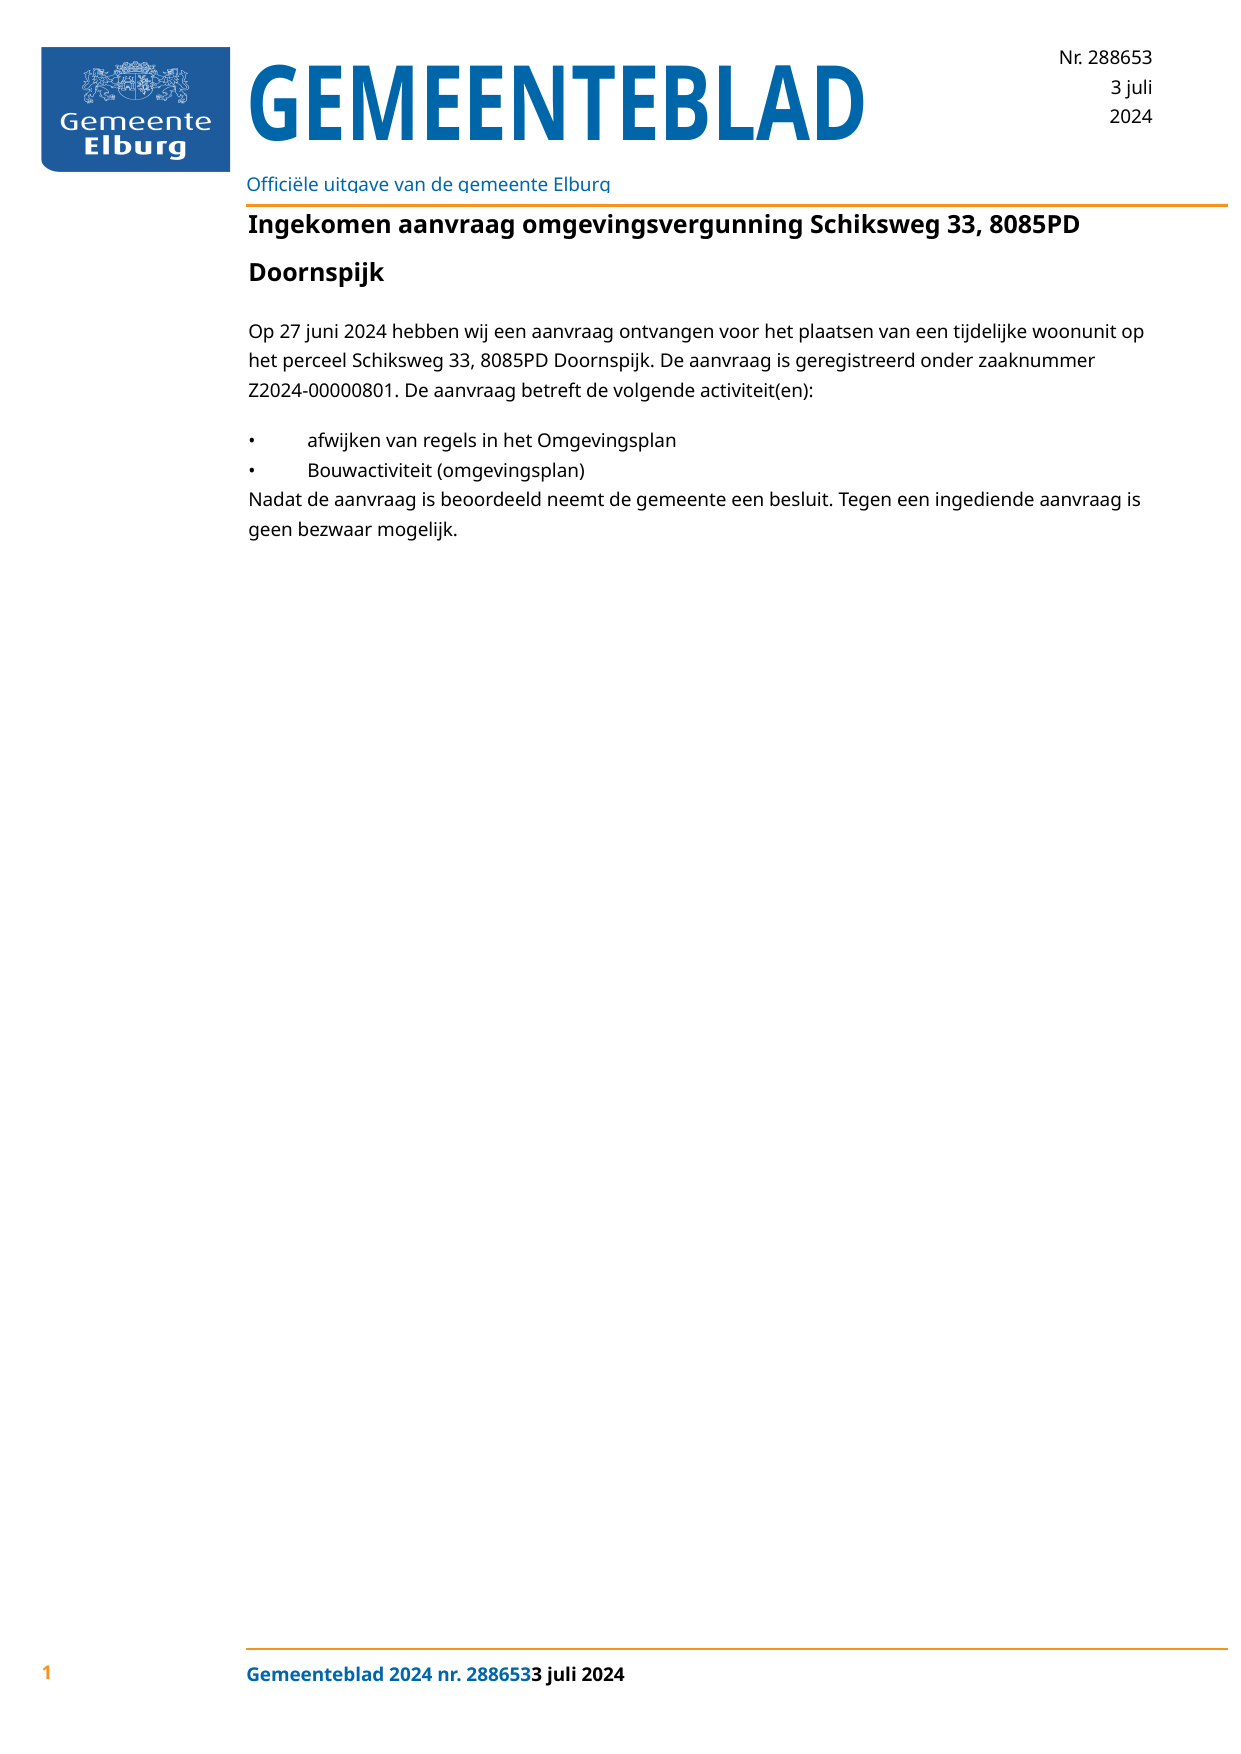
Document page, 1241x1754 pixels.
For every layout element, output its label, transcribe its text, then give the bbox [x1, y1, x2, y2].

list afwijken van regels in het Omgevingsplan [248, 427, 1152, 453]
picture [41, 47, 231, 172]
text Nadat de aanvraag is beoordeeld neemt de gemeente een besluit. Tegen een ingediende aanvraag is geen bezwaar mogelijk. [248, 487, 1152, 542]
list Bouwactiviteit (omgevingsplan) [248, 457, 1152, 483]
text Ingekomen aanvraag omgevingsvergunning Schiksweg 33, 8085PD Doornspijk [248, 207, 1152, 288]
text Op 27 juni 2024 hebben wij een aanvraag ontvangen voor het plaatsen van een tijdelijke woonunit op het perceel Schiksweg 33, 8085PD Doornspijk. De aanvraag is geregistreerd onder zaaknummer Z2024-00000801. De aanvraag betreft de volgende activiteit(en): [248, 318, 1152, 403]
